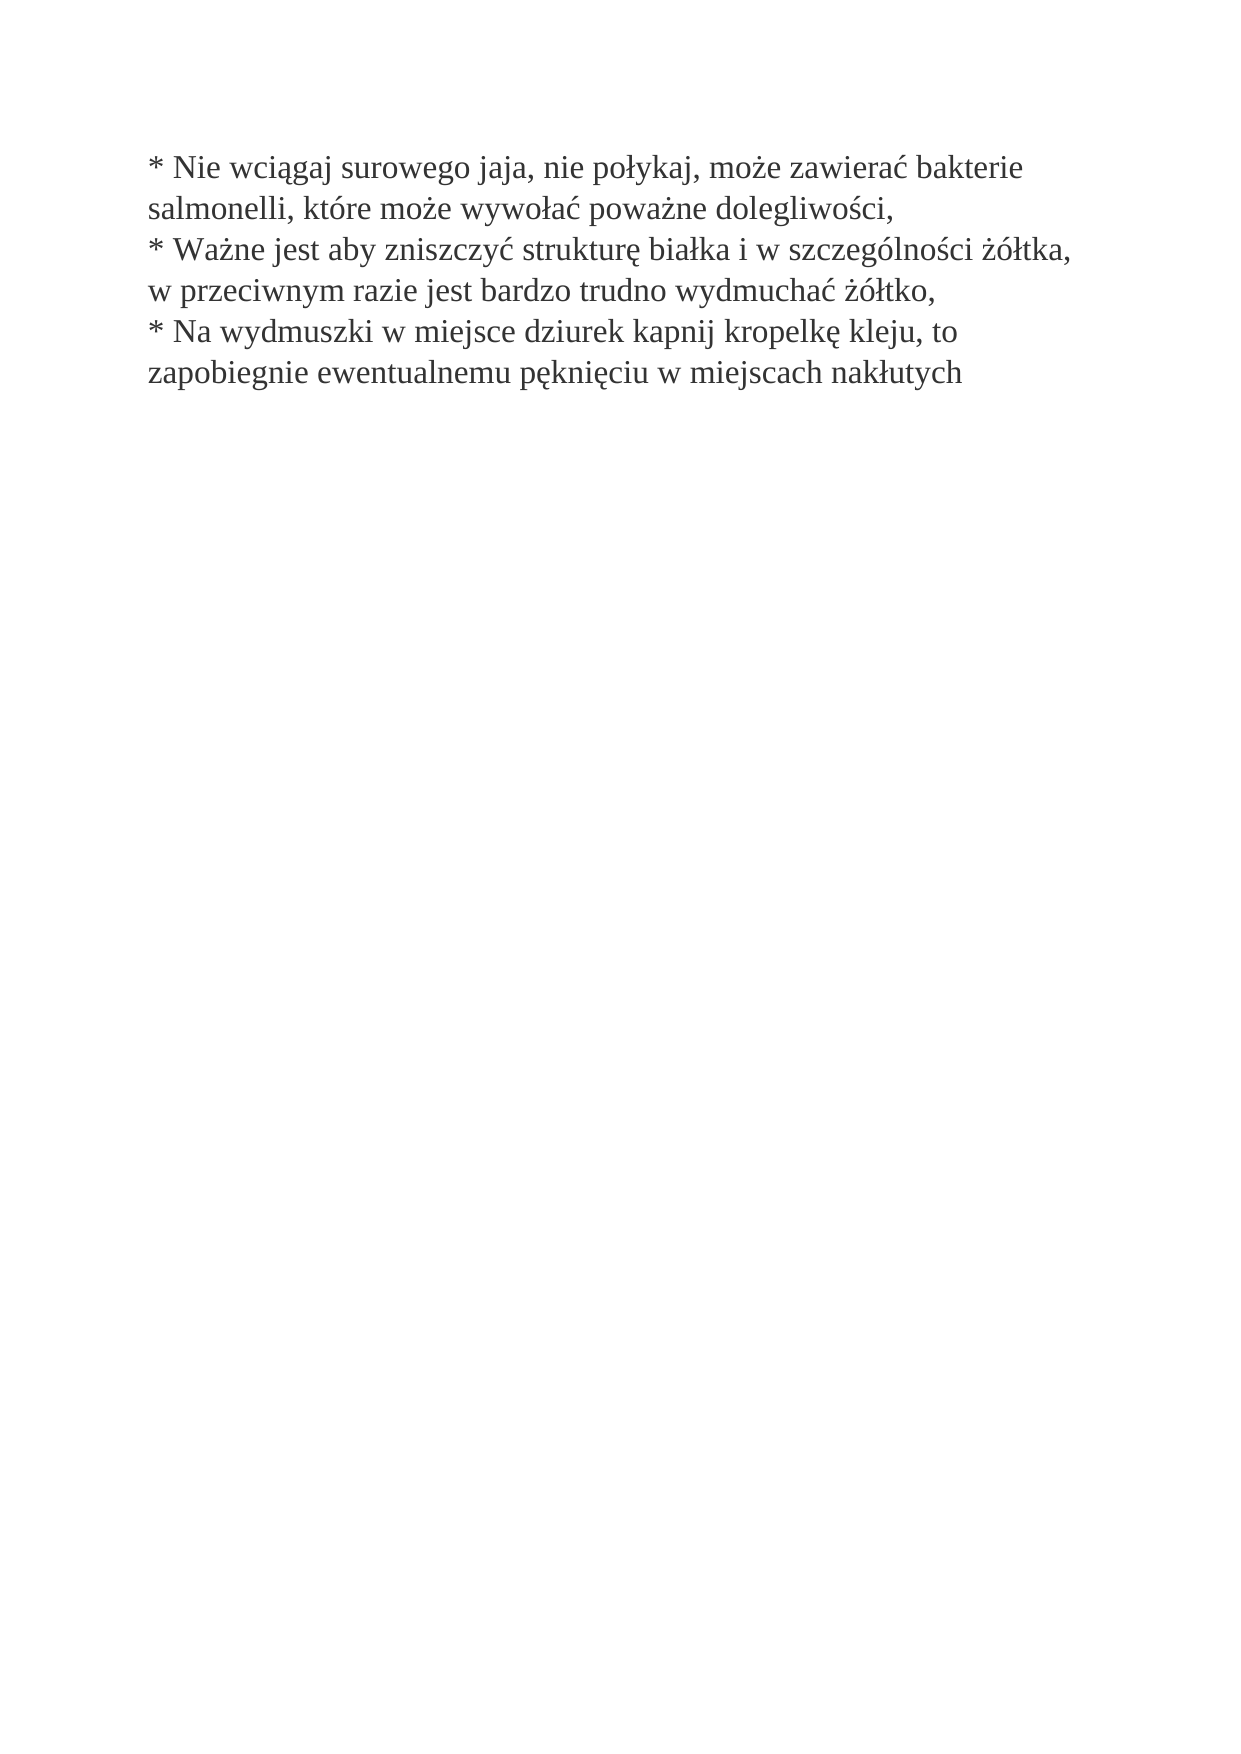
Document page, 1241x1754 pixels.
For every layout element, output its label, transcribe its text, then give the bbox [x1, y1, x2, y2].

text * Nie wciągaj surowego jaja, nie połykaj, może zawierać bakterie salmonelli, które może wywołać poważne dolegliwości, * Ważne jest aby zniszczyć strukturę białka i w szczególności żółtka, w przeciwnym razie jest bardzo trudno wydmuchać żółtko, * Na wydmuszki w miejsce dziurek kapnij kropelkę kleju, to zapobiegnie ewentualnemu pęknięciu w miejscach nakłutych [148, 148, 1093, 391]
